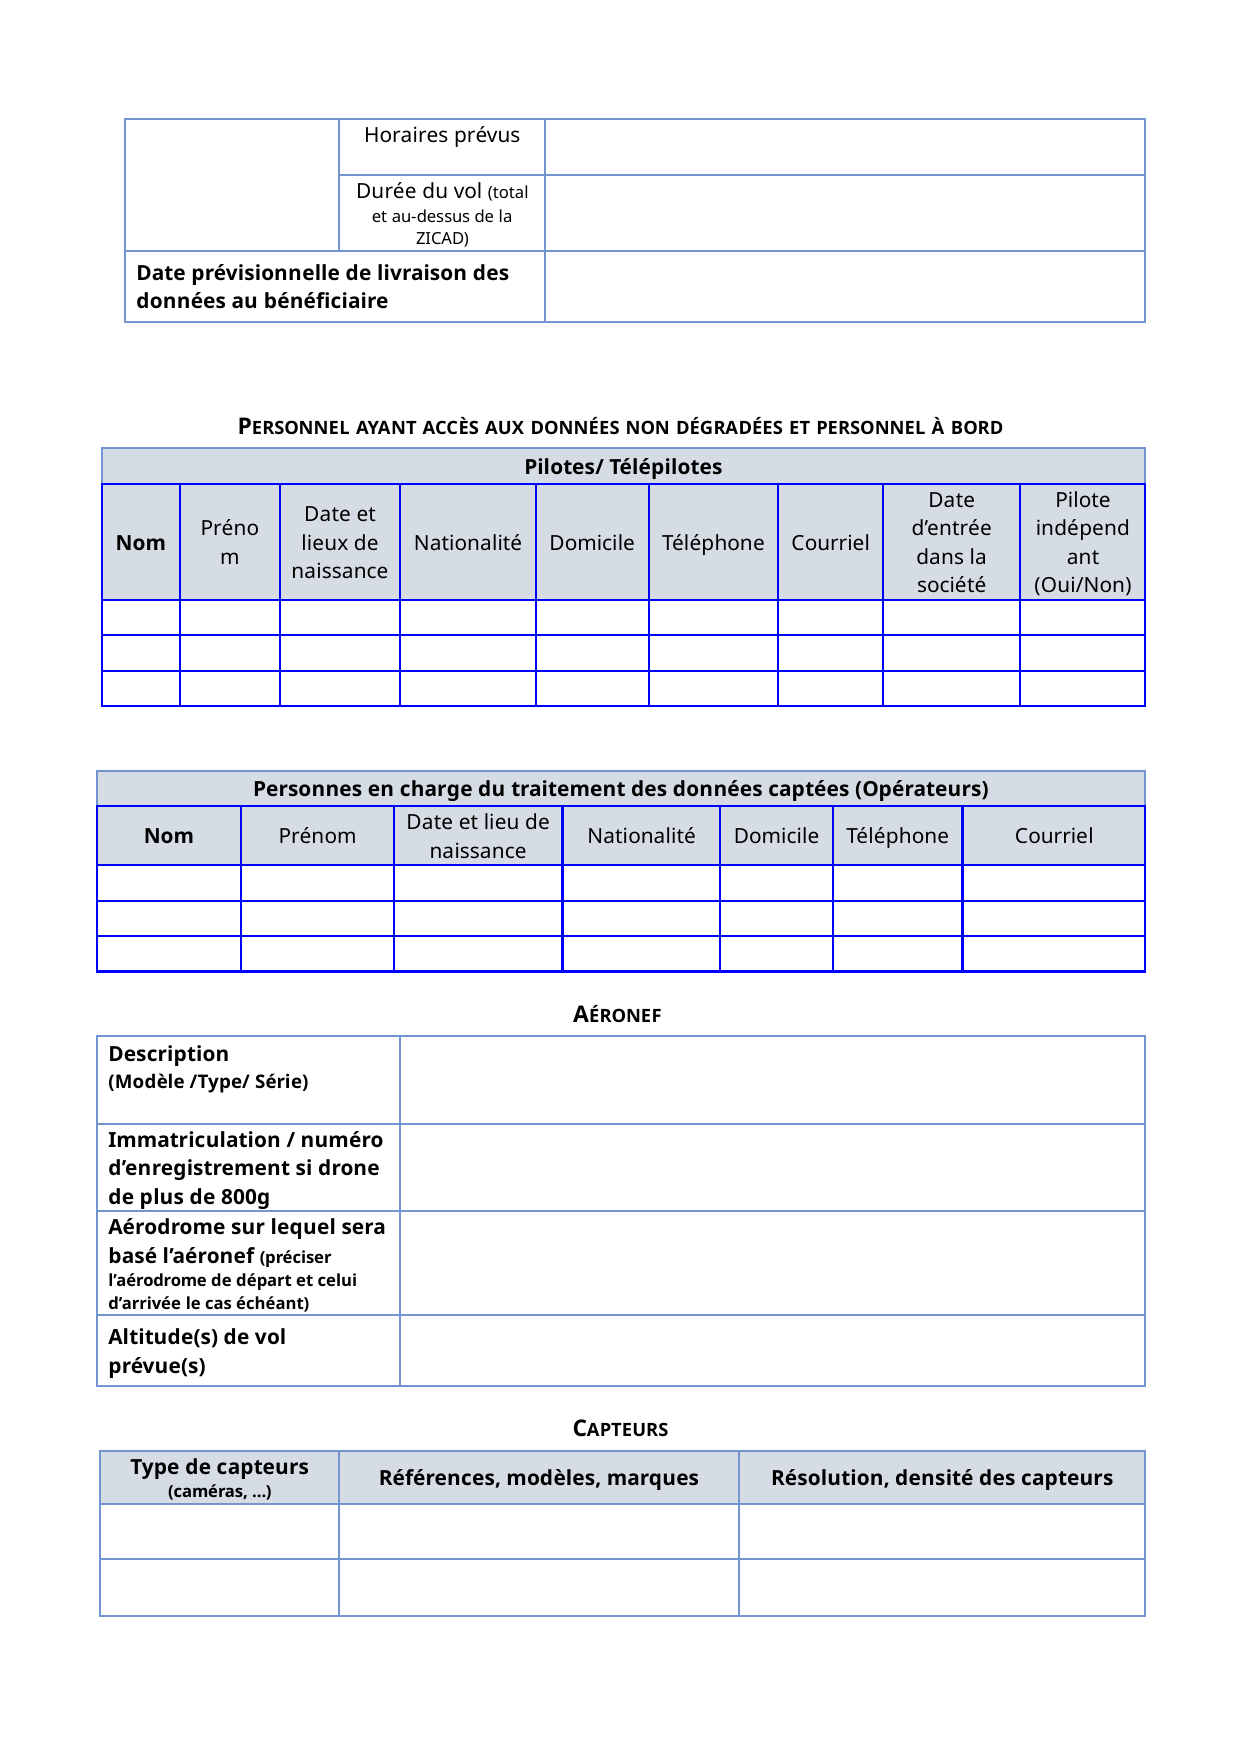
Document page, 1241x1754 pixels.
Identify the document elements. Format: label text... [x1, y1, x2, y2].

table_cell Nom [98, 807, 240, 864]
table_cell [721, 902, 832, 935]
table_cell [395, 937, 561, 970]
table_cell Prénom [242, 807, 393, 864]
table_cell [964, 866, 1144, 899]
table_cell [98, 866, 240, 899]
table_cell Nationalité [564, 807, 719, 864]
table_cell Téléphone [650, 485, 777, 599]
table_cell Date d’entrée dans la société [884, 485, 1019, 599]
table_cell [103, 672, 179, 705]
table_cell [834, 902, 961, 935]
table_cell [1021, 672, 1144, 705]
table_cell Date prévisionnelle de livraison des données au bénéficiaire [126, 252, 544, 321]
table_cell [181, 601, 279, 634]
table_cell [537, 601, 648, 634]
table_cell Domicile [721, 807, 832, 864]
table_header Résolution, densité des capteurs [740, 1452, 1144, 1503]
table_header Pilotes/ Télépilotes [103, 449, 1144, 483]
subtitle Personnel ayant accès aux données non dégradées et personnel à bord [118, 410, 1122, 441]
subtitle Capteurs [118, 1412, 1122, 1443]
table_cell [779, 636, 882, 670]
table_cell Nationalité [401, 485, 535, 599]
table_cell Courriel [779, 485, 882, 599]
table_cell [242, 866, 393, 899]
table_cell [101, 1505, 338, 1557]
table_cell [546, 176, 1144, 250]
table_cell [181, 636, 279, 670]
table_cell [740, 1505, 1144, 1557]
table_cell [401, 672, 535, 705]
table_cell [281, 672, 399, 705]
table_cell [884, 672, 1019, 705]
table_header [401, 1037, 1144, 1122]
table_header Personnes en charge du traitement des données captées (Opérateurs) [98, 772, 1144, 805]
table_cell [834, 937, 961, 970]
table_cell [650, 672, 777, 705]
table_cell [181, 672, 279, 705]
table_cell Pilote indépendant (Oui/Non) [1021, 485, 1144, 599]
table_cell Horaires prévus [340, 120, 544, 174]
table_cell [242, 937, 393, 970]
table_cell [401, 1316, 1144, 1385]
table_cell Date et lieu de naissance [395, 807, 561, 864]
table_cell [1021, 601, 1144, 634]
table_cell [650, 636, 777, 670]
table_cell [340, 1560, 738, 1614]
table_cell [98, 902, 240, 935]
subtitle Aéronef [118, 997, 1122, 1028]
table_cell [546, 120, 1144, 174]
table_cell [546, 252, 1144, 321]
table_cell [564, 902, 719, 935]
table_header [126, 120, 338, 250]
table_cell Immatriculation / numéro d’enregistrement si drone de plus de 800g [98, 1125, 399, 1210]
table_cell [101, 1560, 338, 1614]
table_cell [103, 601, 179, 634]
table_cell [537, 672, 648, 705]
table_cell [401, 601, 535, 634]
table_cell [884, 636, 1019, 670]
table_cell [395, 866, 561, 899]
table_cell [779, 601, 882, 634]
table_cell Aérodrome sur lequel sera basé l’aéronef (préciser l’aérodrome de départ et celui d’arrivée le cas échéant) [98, 1212, 399, 1314]
table_cell Altitude(s) de vol prévue(s) [98, 1316, 399, 1385]
table_cell Prénom [181, 485, 279, 599]
table_header Type de capteurs (caméras, …) [101, 1452, 338, 1503]
table_cell [395, 902, 561, 935]
table_cell [401, 1212, 1144, 1314]
table_cell Domicile [537, 485, 648, 599]
table_cell [242, 902, 393, 935]
table_cell [834, 866, 961, 899]
table_header Description (Modèle /Type/ Série) [98, 1037, 399, 1122]
table_cell Date et lieux de naissance [281, 485, 399, 599]
table_cell Courriel [964, 807, 1144, 864]
table_cell [340, 1505, 738, 1557]
table_cell [1021, 636, 1144, 670]
table_cell Téléphone [834, 807, 961, 864]
table_cell Durée du vol (total et au-dessus de la ZICAD) [340, 176, 544, 250]
table_cell [650, 601, 777, 634]
table_cell [537, 636, 648, 670]
table_cell [779, 672, 882, 705]
table_cell [281, 636, 399, 670]
table_cell [401, 636, 535, 670]
table_cell [564, 937, 719, 970]
table_cell [964, 902, 1144, 935]
table_cell [740, 1560, 1144, 1614]
table_cell [98, 937, 240, 970]
table_cell [564, 866, 719, 899]
table_header Références, modèles, marques [340, 1452, 738, 1503]
table_cell [884, 601, 1019, 634]
table_cell [964, 937, 1144, 970]
table_cell [103, 636, 179, 670]
table_cell [721, 866, 832, 899]
table_cell [281, 601, 399, 634]
table_cell [721, 937, 832, 970]
table_cell Nom [103, 485, 179, 599]
table_cell [401, 1125, 1144, 1210]
